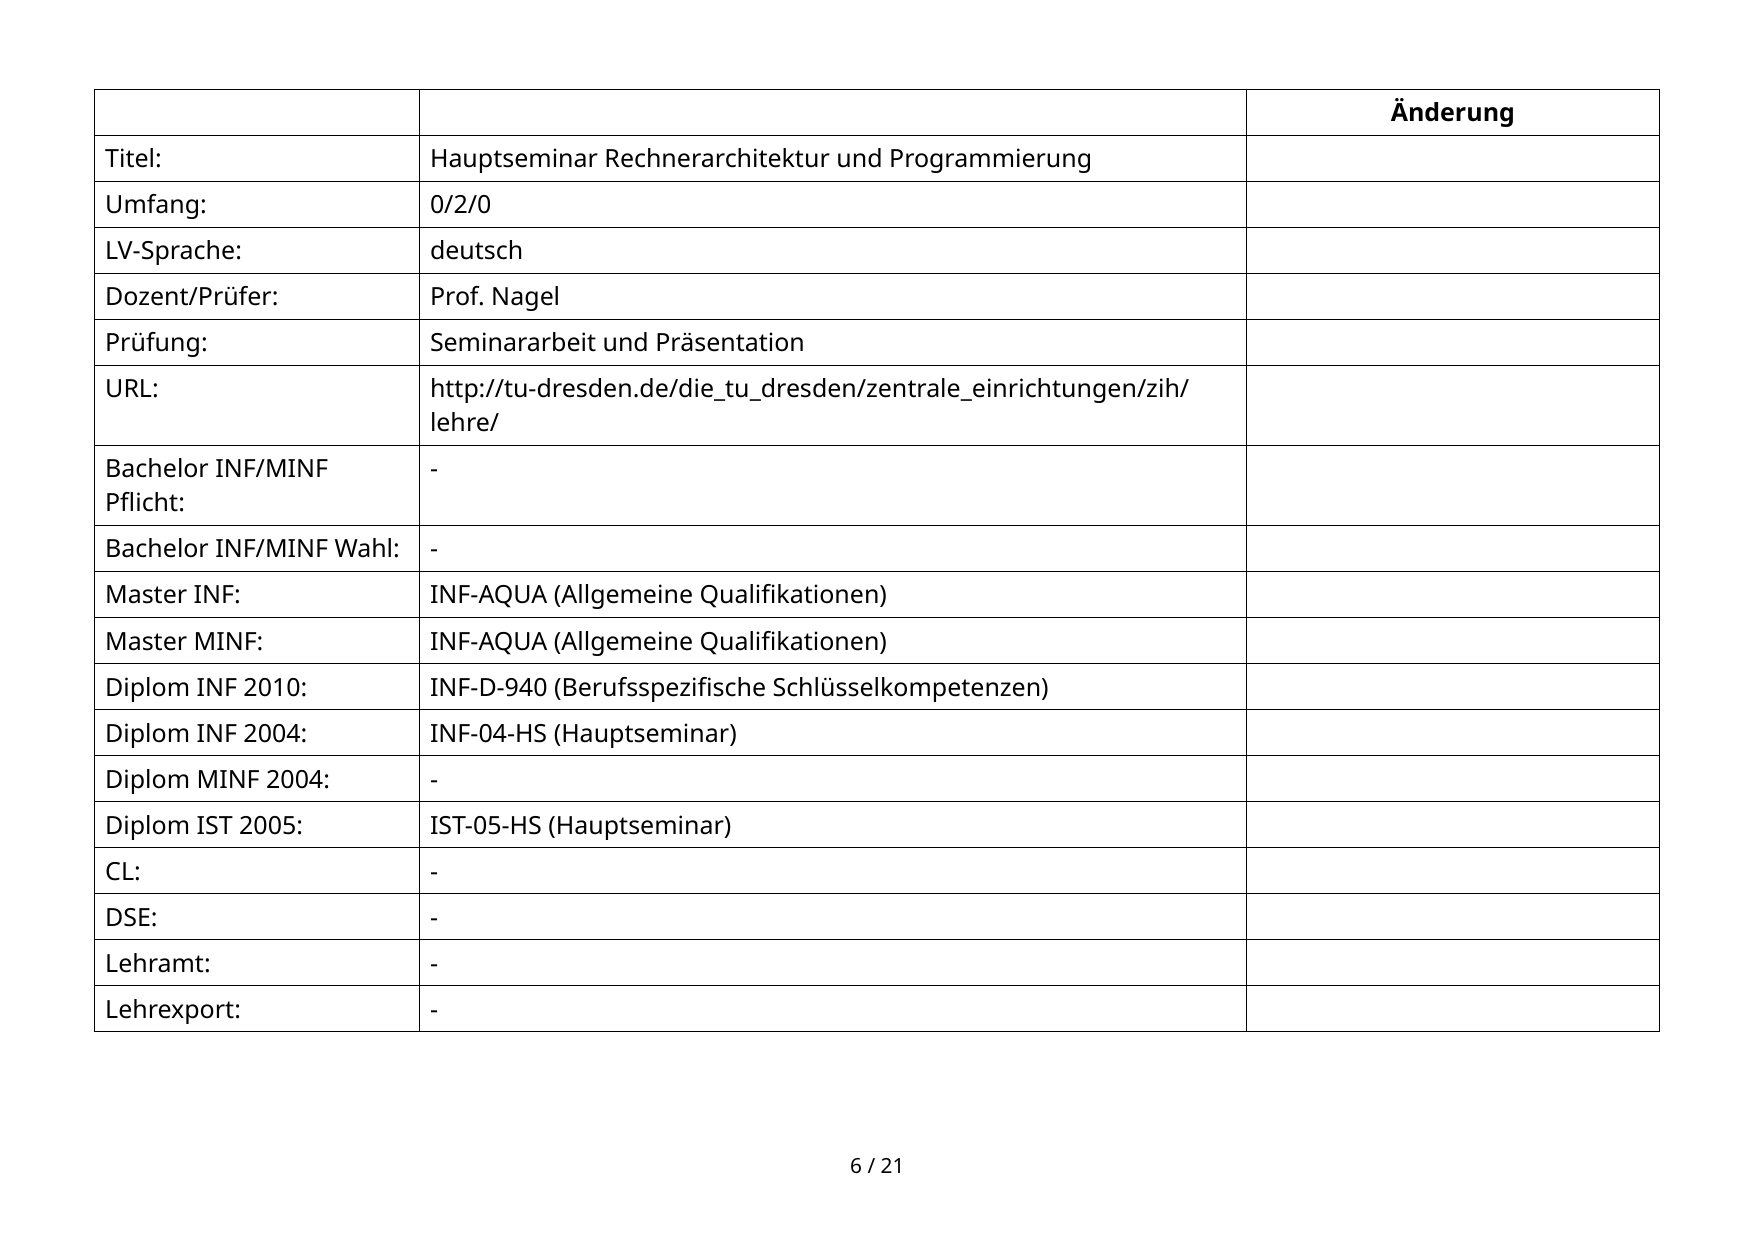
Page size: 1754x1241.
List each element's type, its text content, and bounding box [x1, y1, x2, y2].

table_cell Bachelor INF/MINF Wahl: [95, 526, 419, 571]
table_cell Lehrexport: [95, 986, 419, 1031]
table_cell [1247, 526, 1659, 571]
table_cell [1247, 940, 1659, 985]
table_cell [1247, 664, 1659, 709]
table_cell INF-AQUA (Allgemeine Qualifikationen) [420, 572, 1246, 617]
table_cell IST-05-HS (Hauptseminar) [420, 802, 1246, 847]
table_header Änderung [1247, 90, 1659, 134]
table_cell Diplom MINF 2004: [95, 756, 419, 801]
table_cell [1247, 618, 1659, 663]
table_cell [1247, 802, 1659, 847]
table_cell - [420, 894, 1246, 939]
table_cell [1247, 136, 1659, 181]
table_cell [1247, 320, 1659, 365]
table_cell Master MINF: [95, 618, 419, 663]
table_cell [1247, 274, 1659, 319]
table_cell - [420, 446, 1246, 525]
table_cell [1247, 572, 1659, 617]
table_cell Diplom INF 2004: [95, 710, 419, 755]
table_cell - [420, 848, 1246, 893]
table_cell DSE: [95, 894, 419, 939]
table_cell [1247, 182, 1659, 227]
table_cell [1247, 894, 1659, 939]
table_cell Umfang: [95, 182, 419, 227]
table_cell Bachelor INF/MINF Pflicht: [95, 446, 419, 525]
table_cell Prüfung: [95, 320, 419, 365]
table_cell [1247, 710, 1659, 755]
table_cell LV-Sprache: [95, 228, 419, 273]
table_cell [1247, 446, 1659, 525]
table_cell Master INF: [95, 572, 419, 617]
table_header [95, 90, 419, 134]
table_cell deutsch [420, 228, 1246, 273]
table_cell Diplom INF 2010: [95, 664, 419, 709]
table_cell Prof. Nagel [420, 274, 1246, 319]
table_cell - [420, 756, 1246, 801]
table_cell [1247, 228, 1659, 273]
table_cell [1247, 366, 1659, 445]
table_cell INF-04-HS (Hauptseminar) [420, 710, 1246, 755]
table_cell - [420, 940, 1246, 985]
table_cell URL: [95, 366, 419, 445]
table_cell Hauptseminar Rechnerarchitektur und Programmierung [420, 136, 1246, 181]
table_cell Dozent/Prüfer: [95, 274, 419, 319]
table_cell 0/2/0 [420, 182, 1246, 227]
table_cell INF-AQUA (Allgemeine Qualifikationen) [420, 618, 1246, 663]
table_cell [1247, 756, 1659, 801]
table_cell [1247, 848, 1659, 893]
table_header [420, 90, 1246, 134]
table_cell INF-D-940 (Berufsspezifische Schlüsselkompetenzen) [420, 664, 1246, 709]
table_cell CL: [95, 848, 419, 893]
table_cell Lehramt: [95, 940, 419, 985]
table_cell Seminararbeit und Präsentation [420, 320, 1246, 365]
table_cell Titel: [95, 136, 419, 181]
table_cell http://tu-dresden.de/die_tu_dresden/zentrale_einrichtungen/zih/lehre/ [420, 366, 1246, 445]
table_cell [1247, 986, 1659, 1031]
table_cell - [420, 526, 1246, 571]
table_cell Diplom IST 2005: [95, 802, 419, 847]
table_cell - [420, 986, 1246, 1031]
